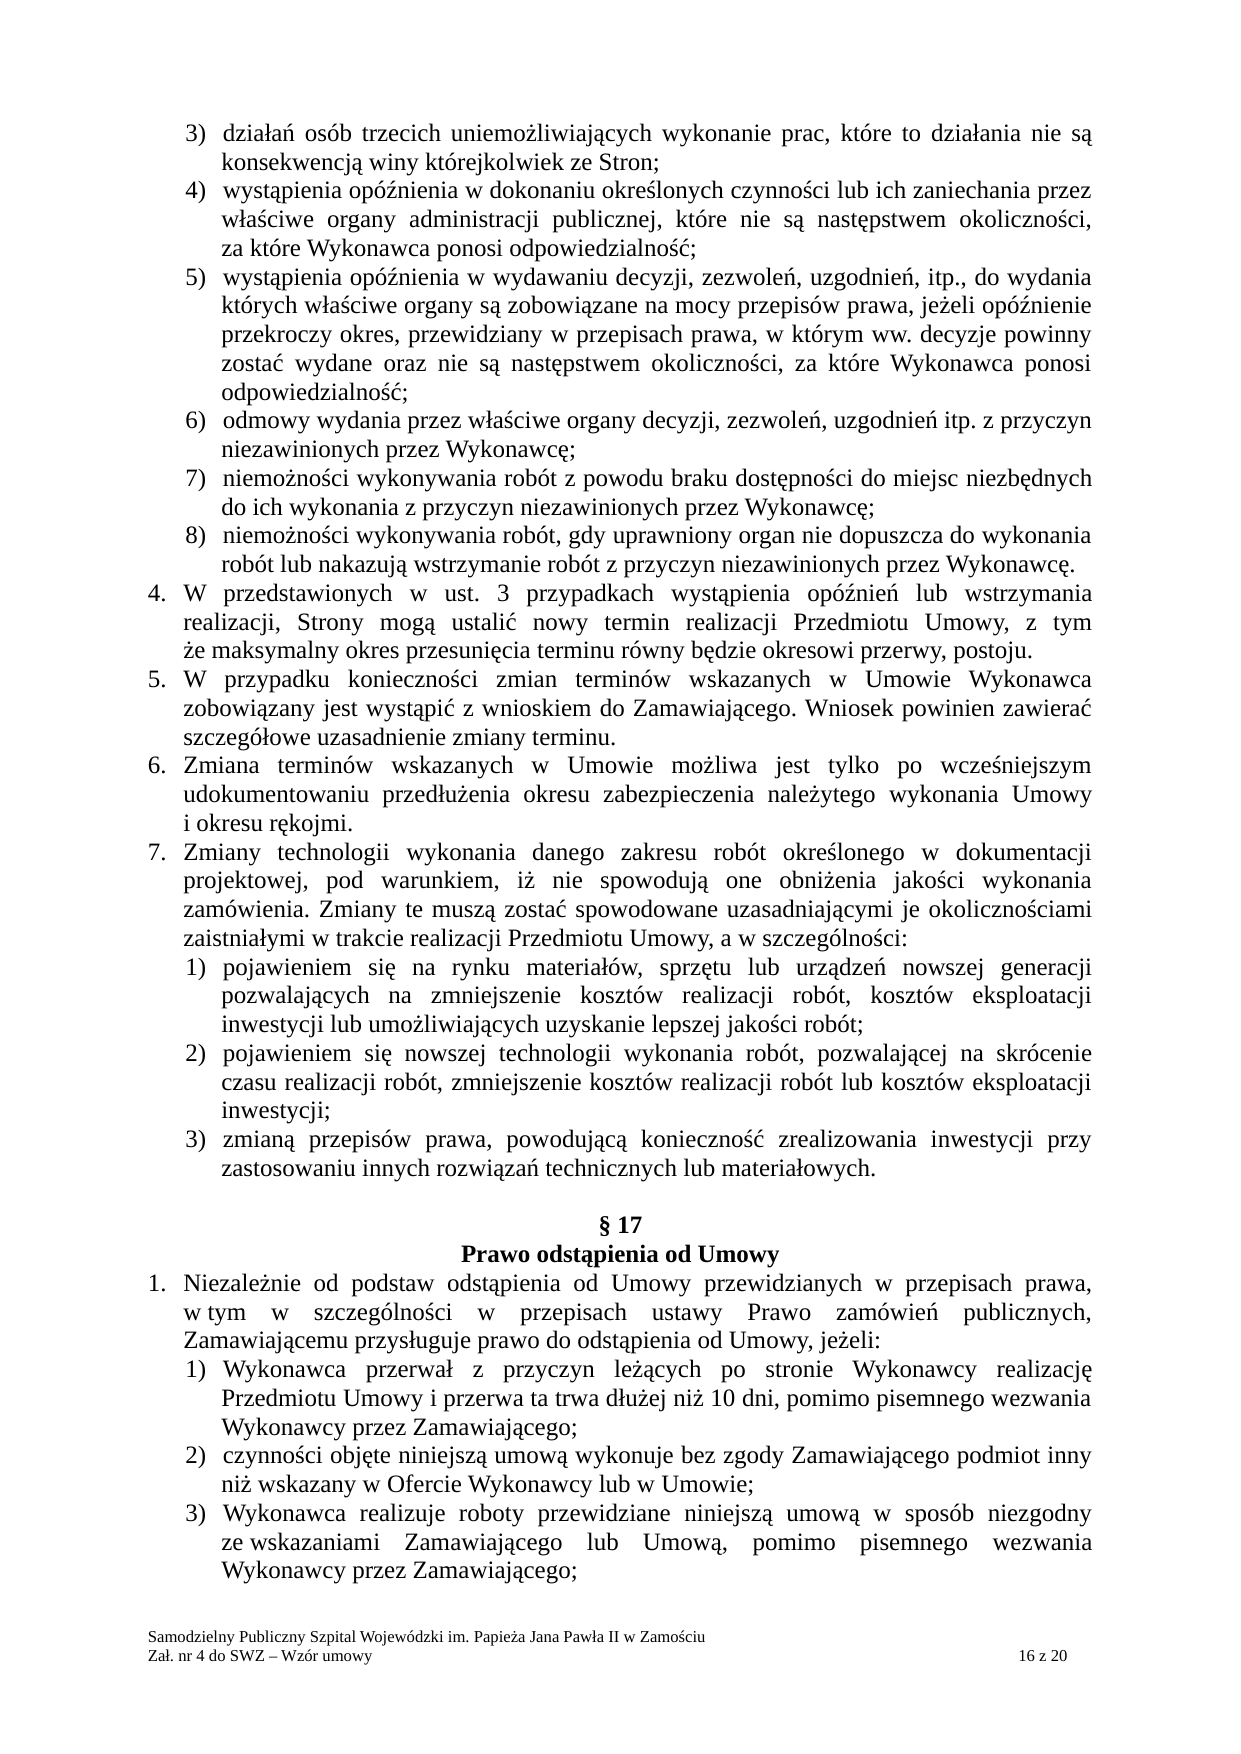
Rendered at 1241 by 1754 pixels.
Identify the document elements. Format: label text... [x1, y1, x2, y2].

list Zmiany technologii wykonania danego zakresu robót określonego w dokumentacji projektowej, pod warunkiem, iż nie spowodują one obniżenia jakości wykonania zamówienia. Zmiany te muszą zostać spowodowane uzasadniającymi je okolicznościami zaistniałymi w trakcie realizacji Przedmiotu Umowy, a w szczególności: [148, 837, 1093, 952]
list pojawieniem się na rynku materiałów, sprzętu lub urządzeń nowszej generacji pozwalających na zmniejszenie kosztów realizacji robót, kosztów eksploatacji inwestycji lub umożliwiających uzyskanie lepszej jakości robót; [185, 952, 1093, 1038]
list W przypadku konieczności zmian terminów wskazanych w Umowie Wykonawca zobowiązany jest wystąpić z wnioskiem do Zamawiającego. Wniosek powinien zawierać szczegółowe uzasadnienie zmiany terminu. [148, 664, 1093, 751]
list niemożności wykonywania robót, gdy uprawniony organ nie dopuszcza do wykonania robót lub nakazują wstrzymanie robót z przyczyn niezawinionych przez Wykonawcę. [185, 521, 1093, 578]
list pojawieniem się nowszej technologii wykonania robót, pozwalającej na skrócenie czasu realizacji robót, zmniejszenie kosztów realizacji robót lub kosztów eksploatacji inwestycji; [185, 1038, 1093, 1124]
list Zmiana terminów wskazanych w Umowie możliwa jest tylko po wcześniejszym udokumentowaniu przedłużenia okresu zabezpieczenia należytego wykonania Umowy i okresu rękojmi. [148, 751, 1093, 837]
text Prawo odstąpienia od Umowy [148, 1239, 1093, 1268]
list zmianą przepisów prawa, powodującą konieczność zrealizowania inwestycji przy zastosowaniu innych rozwiązań technicznych lub materiałowych. [185, 1124, 1093, 1182]
list działań osób trzecich uniemożliwiających wykonanie prac, które to działania nie są konsekwencją winy którejkolwiek ze Stron; [185, 118, 1093, 176]
list niemożności wykonywania robót z powodu braku dostępności do miejsc niezbędnych do ich wykonania z przyczyn niezawinionych przez Wykonawcę; [185, 463, 1093, 521]
list czynności objęte niniejszą umową wykonuje bez zgody Zamawiającego podmiot inny niż wskazany w Ofercie Wykonawcy lub w Umowie; [185, 1441, 1093, 1498]
list Wykonawca przerwał z przyczyn leżących po stronie Wykonawcy realizację Przedmiotu Umowy i przerwa ta trwa dłużej niż 10 dni, pomimo pisemnego wezwania Wykonawcy przez Zamawiającego; [185, 1354, 1093, 1441]
list Wykonawca realizuje roboty przewidziane niniejszą umową w sposób niezgodny ze wskazaniami Zamawiającego lub Umową, pomimo pisemnego wezwania Wykonawcy przez Zamawiającego; [185, 1498, 1093, 1584]
list odmowy wydania przez właściwe organy decyzji, zezwoleń, uzgodnień itp. z przyczyn niezawinionych przez Wykonawcę; [185, 406, 1093, 463]
list W przedstawionych w ust. 3 przypadkach wystąpienia opóźnień lub wstrzymania realizacji, Strony mogą ustalić nowy termin realizacji Przedmiotu Umowy, z tym że maksymalny okres przesunięcia terminu równy będzie okresowi przerwy, postoju. [148, 578, 1093, 664]
text § 17 [148, 1211, 1093, 1239]
list Niezależnie od podstaw odstąpienia od Umowy przewidzianych w przepisach prawa, w tym w szczególności w przepisach ustawy Prawo zamówień publicznych, Zamawiającemu przysługuje prawo do odstąpienia od Umowy, jeżeli: [148, 1268, 1093, 1354]
list wystąpienia opóźnienia w dokonaniu określonych czynności lub ich zaniechania przez właściwe organy administracji publicznej, które nie są następstwem okoliczności, za które Wykonawca ponosi odpowiedzialność; [185, 176, 1093, 262]
list wystąpienia opóźnienia w wydawaniu decyzji, zezwoleń, uzgodnień, itp., do wydania których właściwe organy są zobowiązane na mocy przepisów prawa, jeżeli opóźnienie przekroczy okres, przewidziany w przepisach prawa, w którym ww. decyzje powinny zostać wydane oraz nie są następstwem okoliczności, za które Wykonawca ponosi odpowiedzialność; [185, 262, 1093, 406]
